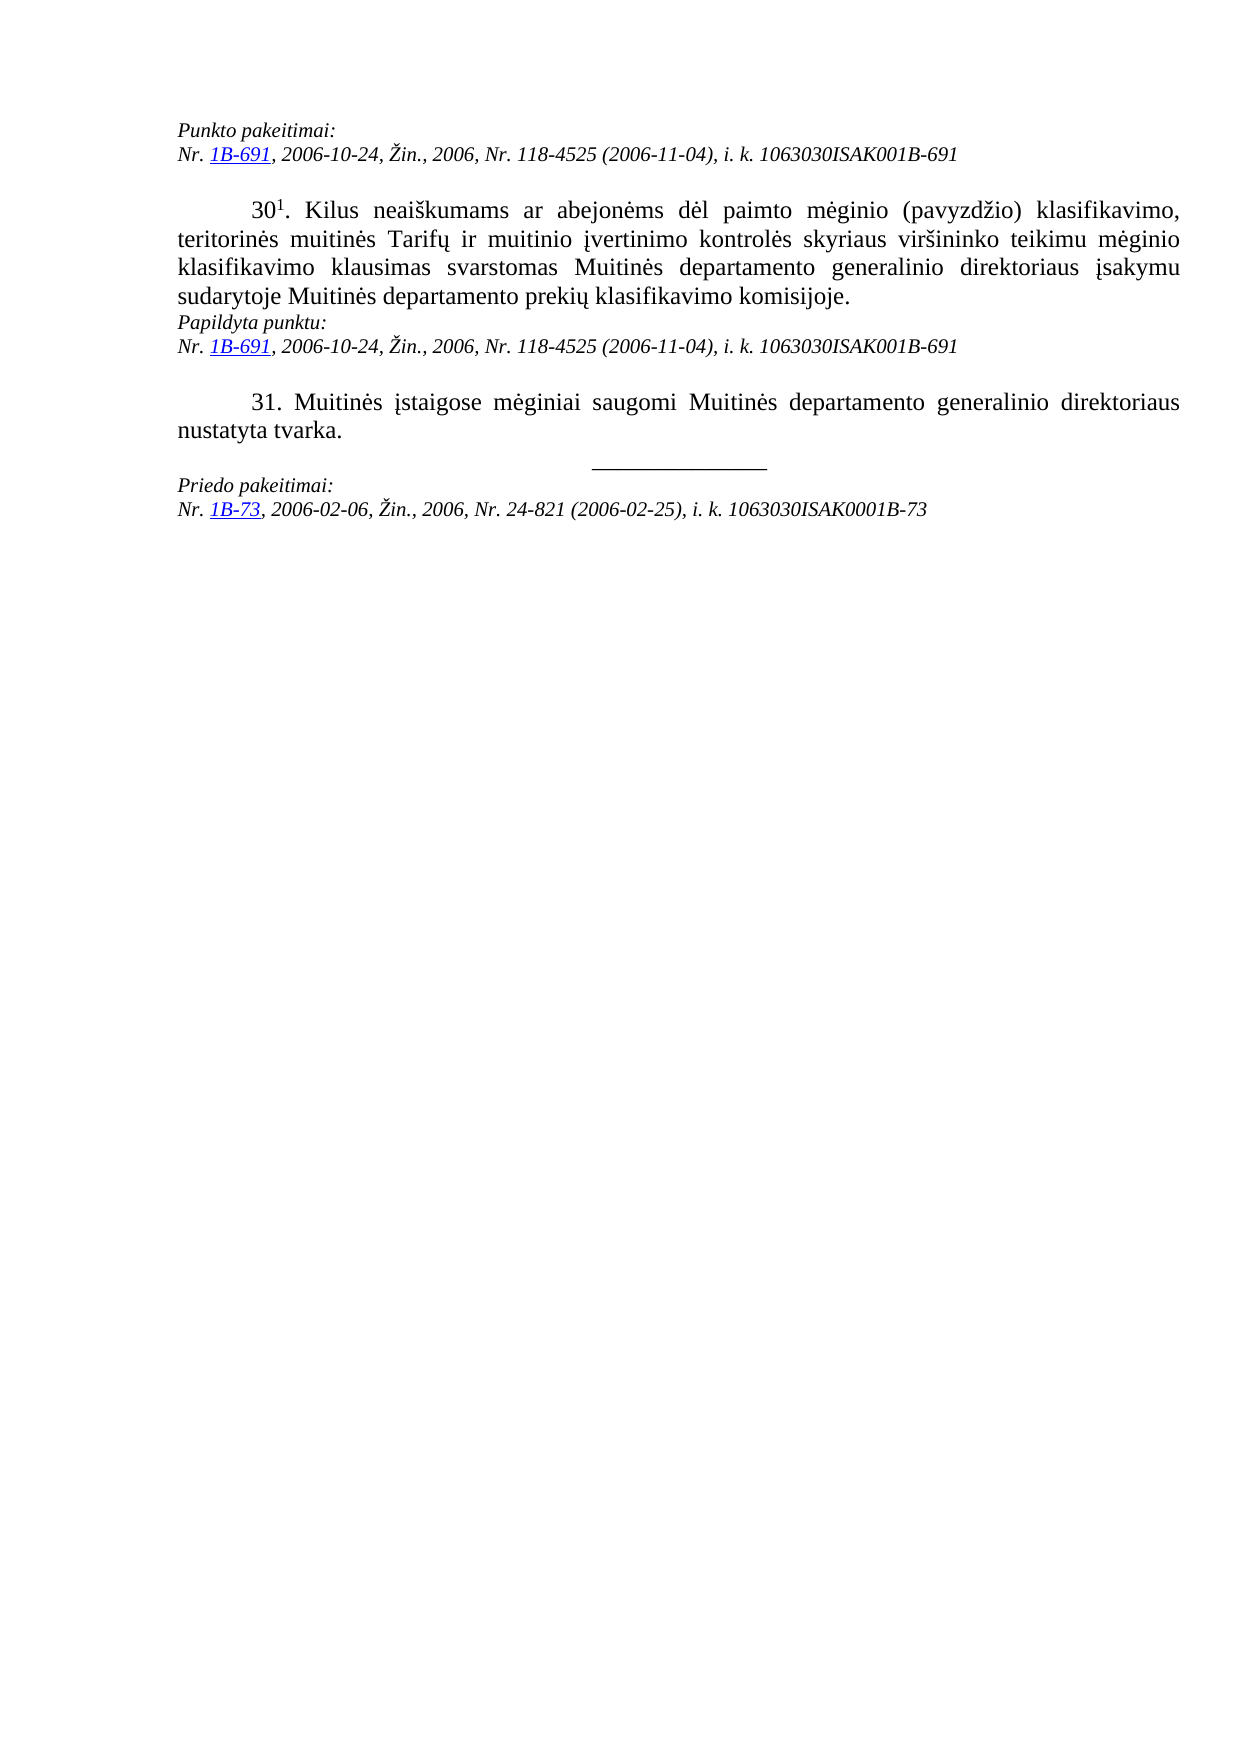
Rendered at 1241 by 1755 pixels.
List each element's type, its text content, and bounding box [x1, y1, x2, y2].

text ______________ [177, 444, 1181, 473]
text Punkto pakeitimai: [177, 118, 1181, 142]
text Priedo pakeitimai: [177, 473, 1181, 497]
text Nr. 1B-73, 2006-02-06, Žin., 2006, Nr. 24-821 (2006-02-25), i. k. 1063030ISAK0001B-73 [177, 497, 1181, 521]
text 31. Muitinės įstaigose mėginiai saugomi Muitinės departamento generalinio direktoriaus nustatyta tvarka. [177, 387, 1181, 444]
text Nr. 1B-691, 2006-10-24, Žin., 2006, Nr. 118-4525 (2006-11-04), i. k. 1063030ISAK001B-691 [177, 142, 1181, 166]
text Papildyta punktu: [177, 310, 1181, 334]
text 301. Kilus neaiškumams ar abejonėms dėl paimto mėginio (pavyzdžio) klasifikavimo, teritorinės muitinės Tarifų ir muitinio įvertinimo kontrolės skyriaus viršininko teikimu mėginio klasifikavimo klausimas svarstomas Muitinės departamento generalinio direktoriaus įsakymu sudarytoje Muitinės departamento prekių klasifikavimo komisijoje. [177, 195, 1181, 310]
text Nr. 1B-691, 2006-10-24, Žin., 2006, Nr. 118-4525 (2006-11-04), i. k. 1063030ISAK001B-691 [177, 334, 1181, 358]
